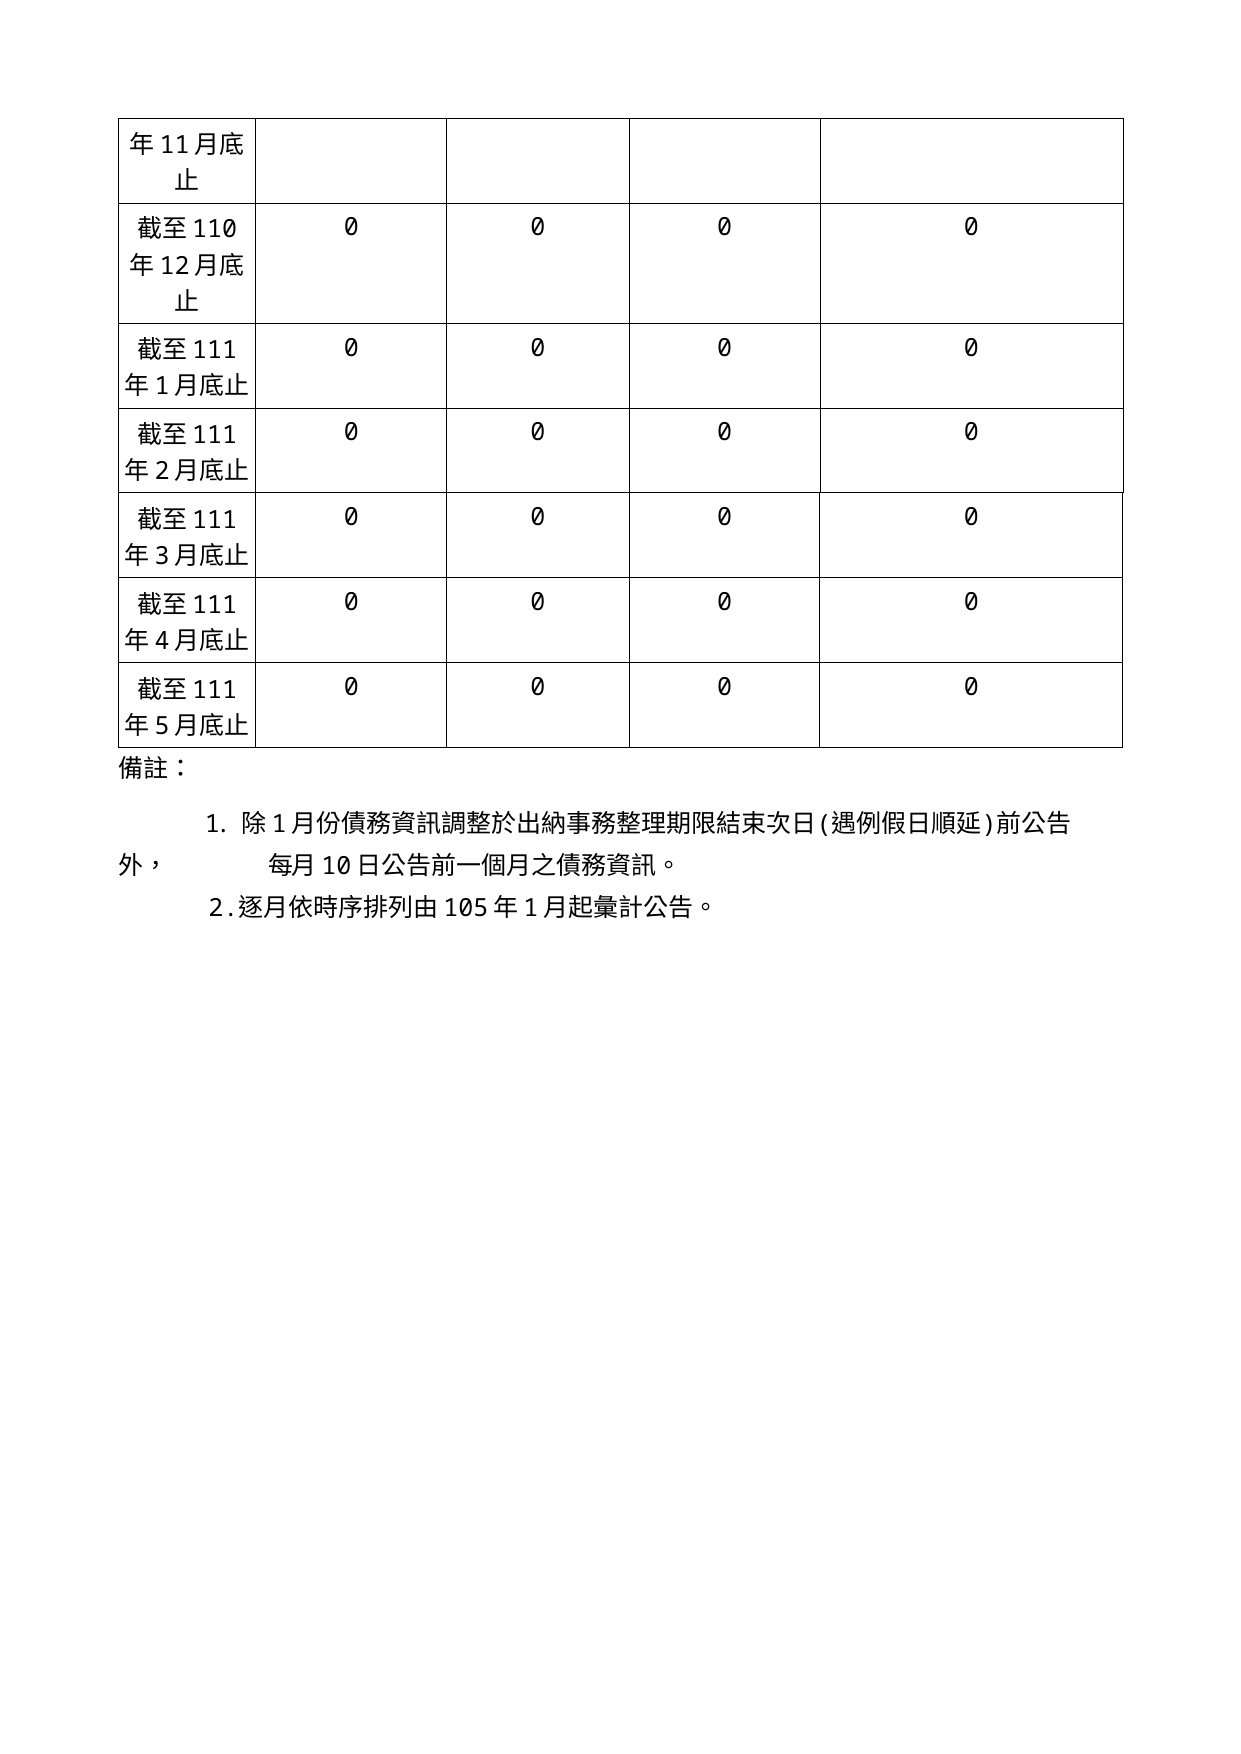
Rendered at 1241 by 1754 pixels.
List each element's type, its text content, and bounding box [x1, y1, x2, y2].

table_cell 0 [820, 663, 1122, 747]
table_cell 截至111年1月底止 [119, 324, 255, 408]
table_cell 0 [447, 204, 629, 323]
table_cell 0 [630, 578, 819, 662]
table_cell 0 [447, 493, 629, 577]
table_cell 截至111年5月底止 [119, 663, 255, 747]
table_cell 0 [820, 493, 1122, 577]
table_cell 0 [820, 578, 1122, 662]
table_cell 0 [630, 663, 819, 747]
table_cell 0 [256, 409, 446, 492]
table_cell [630, 119, 820, 203]
table_cell 0 [447, 409, 629, 492]
table_cell 0 [256, 324, 446, 408]
table_cell [256, 119, 446, 203]
text 備註： [118, 748, 1122, 784]
text 1. 除1月份債務資訊調整於出納事務整理期限結束次日(遇例假日順延)前公告外， 每月10日公告前一個月之債務資訊。 [118, 804, 1080, 882]
table_cell 0 [630, 409, 820, 492]
table_cell 0 [447, 663, 629, 747]
table_cell 0 [447, 324, 629, 408]
table_cell 截至110年12月底止 [119, 204, 255, 323]
table_cell 截至111年2月底止 [119, 409, 255, 492]
table_cell 截至111年4月底止 [119, 578, 255, 662]
table_cell 0 [630, 324, 820, 408]
table_cell 0 [821, 204, 1123, 323]
table_cell 0 [821, 324, 1123, 408]
table_cell [447, 119, 629, 203]
table_cell 0 [630, 493, 819, 577]
table_cell 0 [447, 578, 629, 662]
table_cell 截至111年3月底止 [119, 493, 255, 577]
table_cell 0 [256, 663, 446, 747]
table_cell [821, 119, 1123, 203]
table_cell 0 [256, 493, 446, 577]
text 2.逐月依時序排列由105年1月起彙計公告。 [118, 887, 1122, 923]
table_cell 年11月底止 [119, 119, 255, 203]
table_cell 0 [630, 204, 820, 323]
table_cell 0 [256, 578, 446, 662]
table_cell 0 [256, 204, 446, 323]
table_cell 0 [821, 409, 1123, 492]
